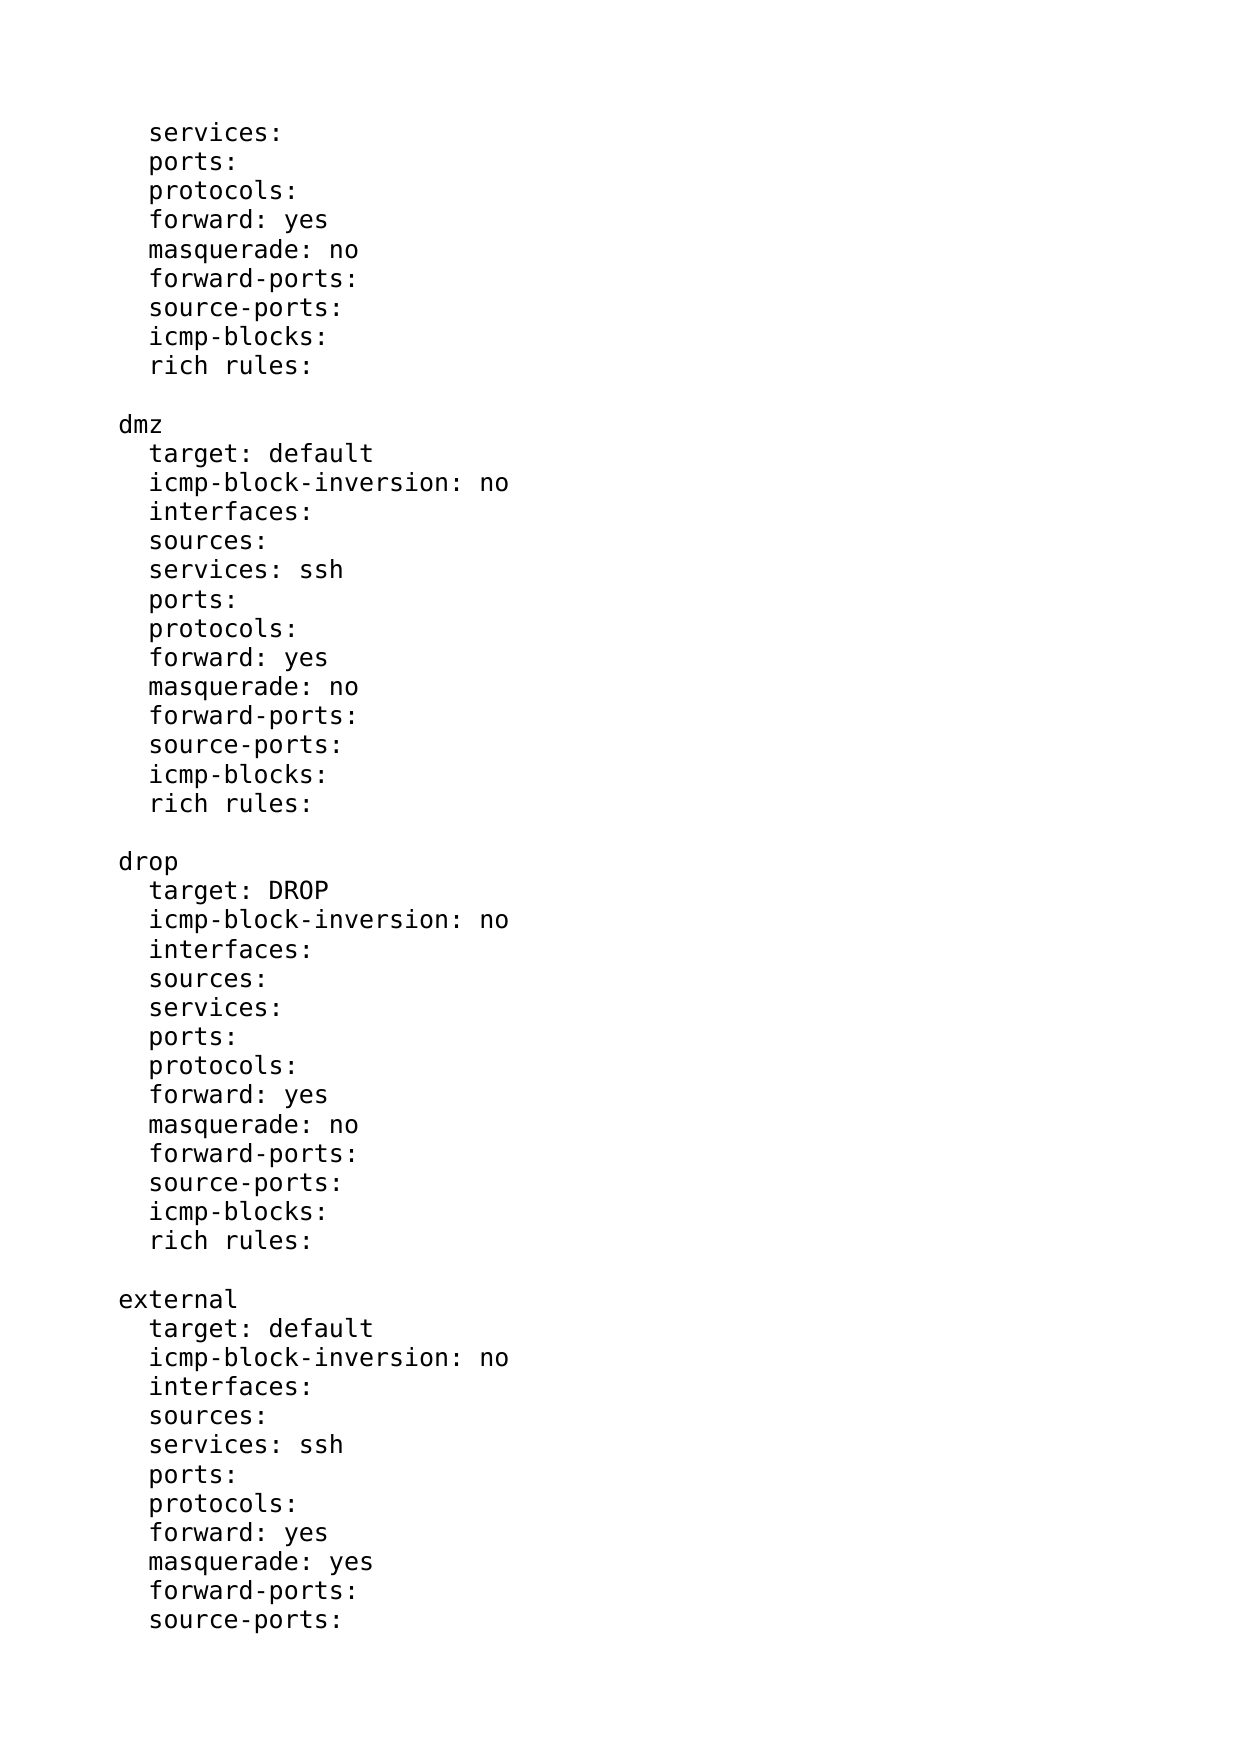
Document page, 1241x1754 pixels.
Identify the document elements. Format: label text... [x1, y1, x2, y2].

text services: ports: protocols: forward: yes masquerade: no forward-ports: source-ports: icmp-blocks: rich rules: dmz target: default icmp-block-inversion: no interfaces: sources: services: ssh ports: protocols: forward: yes masquerade: no forward-ports: source-ports: icmp-blocks: rich rules: drop target: DROP icmp-block-inversion: no interfaces: sources: services: ports: protocols: forward: yes masquerade: no forward-ports: source-ports: icmp-blocks: rich rules: external target: default icmp-block-inversion: no interfaces: sources: services: ssh ports: protocols: forward: yes masquerade: yes forward-ports: source-ports: [118, 118, 1122, 1635]
